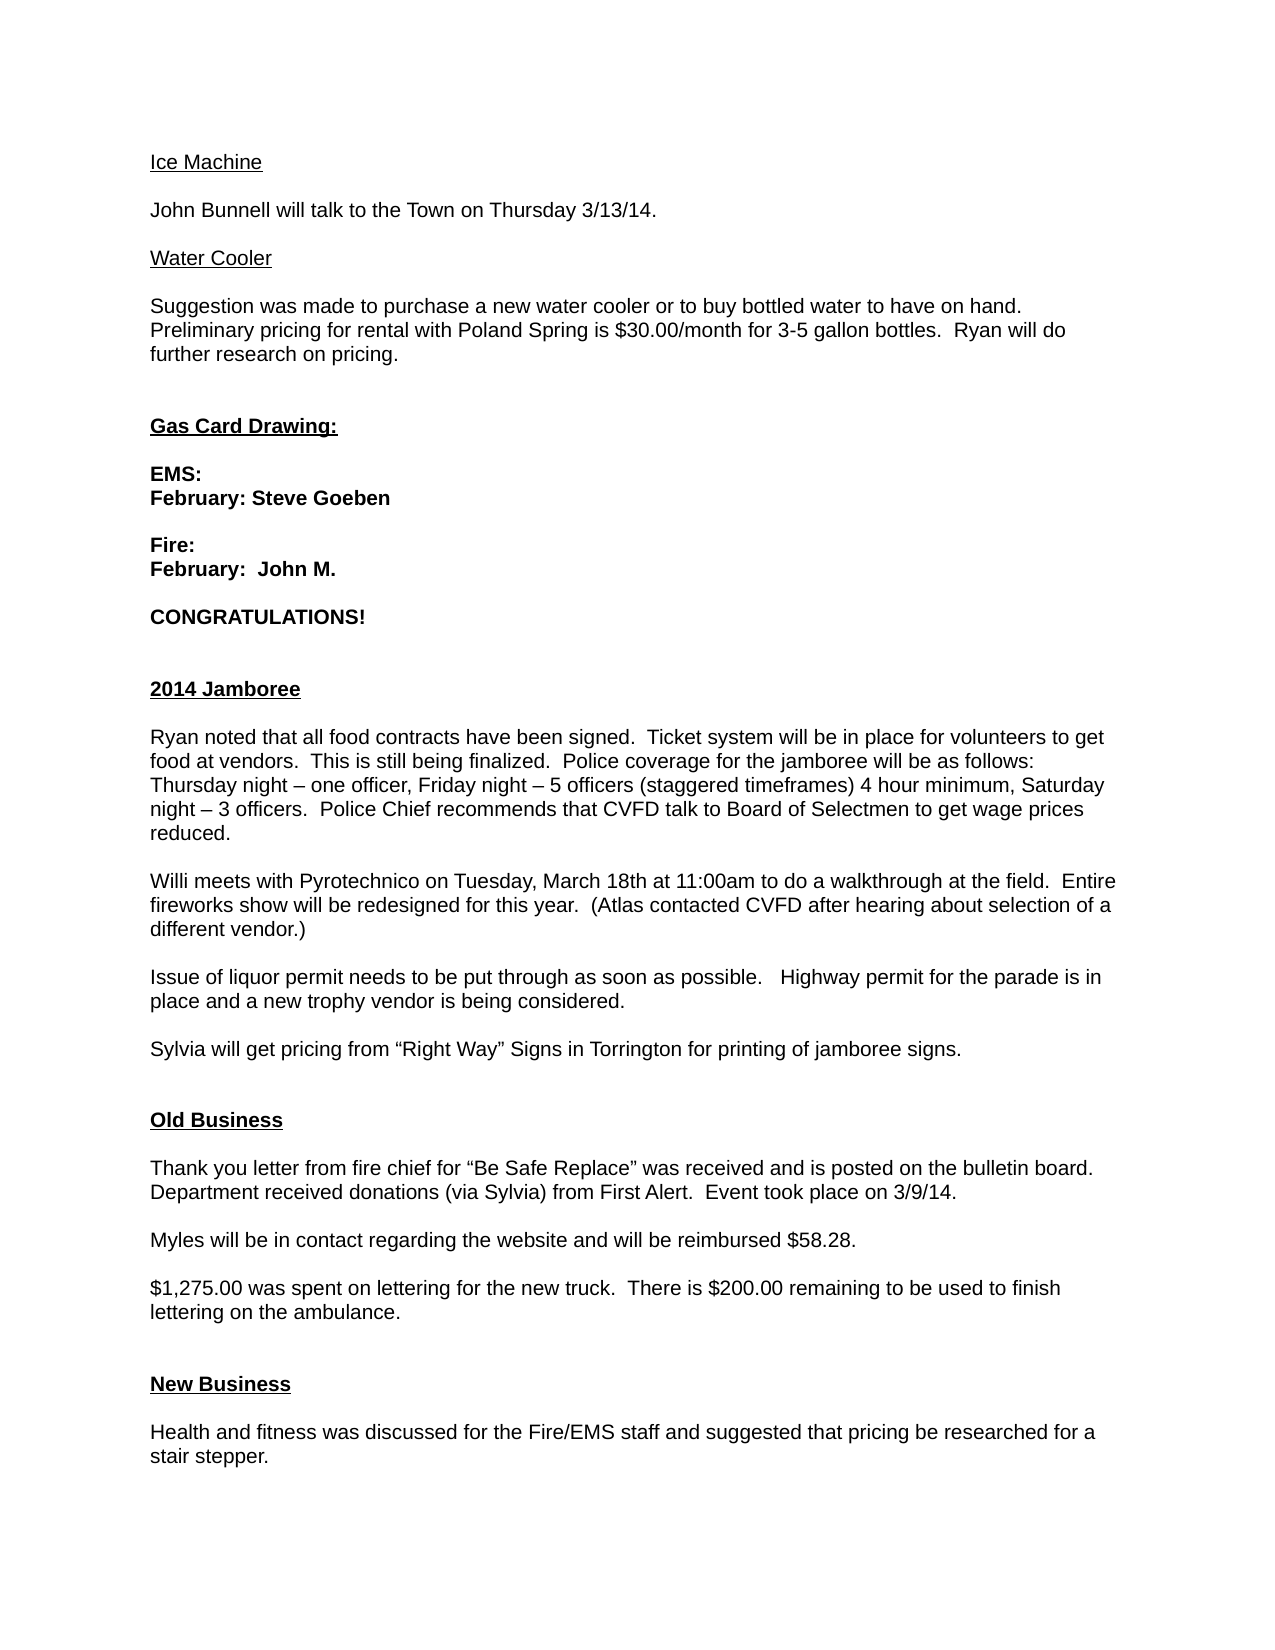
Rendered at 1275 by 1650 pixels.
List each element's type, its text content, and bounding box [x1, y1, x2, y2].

text New Business [150, 1372, 1125, 1396]
text Suggestion was made to purchase a new water cooler or to buy bottled water to have on hand. Preliminary pricing for rental with Poland Spring is $30.00/month for 3-5 gallon bottles. Ryan will do further research on pricing. [150, 294, 1125, 366]
text Ice Machine [150, 150, 1125, 174]
text 2014 Jamboree [150, 677, 1125, 701]
text February: John M. [150, 557, 1125, 581]
text Ryan noted that all food contracts have been signed. Ticket system will be in place for volunteers to get food at vendors. This is still being finalized. Police coverage for the jamboree will be as follows: Thursday night – one officer, Friday night – 5 officers (staggered timeframes) 4 hour minimum, Saturday night – 3 officers. Police Chief recommends that CVFD talk to Board of Selectmen to get wage prices reduced. [150, 725, 1125, 845]
text John Bunnell will talk to the Town on Thursday 3/13/14. [150, 198, 1125, 222]
text $1,275.00 was spent on lettering for the new truck. There is $200.00 remaining to be used to finish lettering on the ambulance. [150, 1276, 1125, 1324]
text Gas Card Drawing: [150, 413, 1125, 437]
text Old Business [150, 1108, 1125, 1132]
text Water Cooler [150, 246, 1125, 270]
text EMS: [150, 461, 1125, 485]
text CONGRATULATIONS! [150, 605, 1125, 629]
text Sylvia will get pricing from “Right Way” Signs in Torrington for printing of jamboree signs. [150, 1036, 1125, 1060]
text Health and fitness was discussed for the Fire/EMS staff and suggested that pricing be researched for a stair stepper. [150, 1420, 1125, 1468]
text Willi meets with Pyrotechnico on Tuesday, March 18th at 11:00am to do a walkthrough at the field. Entire fireworks show will be redesigned for this year. (Atlas contacted CVFD after hearing about selection of a different vendor.) [150, 869, 1125, 941]
text Issue of liquor permit needs to be put through as soon as possible. Highway permit for the parade is in place and a new trophy vendor is being considered. [150, 964, 1125, 1012]
text Myles will be in contact regarding the website and will be reimbursed $58.28. [150, 1228, 1125, 1252]
text Fire: [150, 533, 1125, 557]
text Thank you letter from fire chief for “Be Safe Replace” was received and is posted on the bulletin board. Department received donations (via Sylvia) from First Alert. Event took place on 3/9/14. [150, 1156, 1125, 1204]
text February: Steve Goeben [150, 485, 1125, 509]
